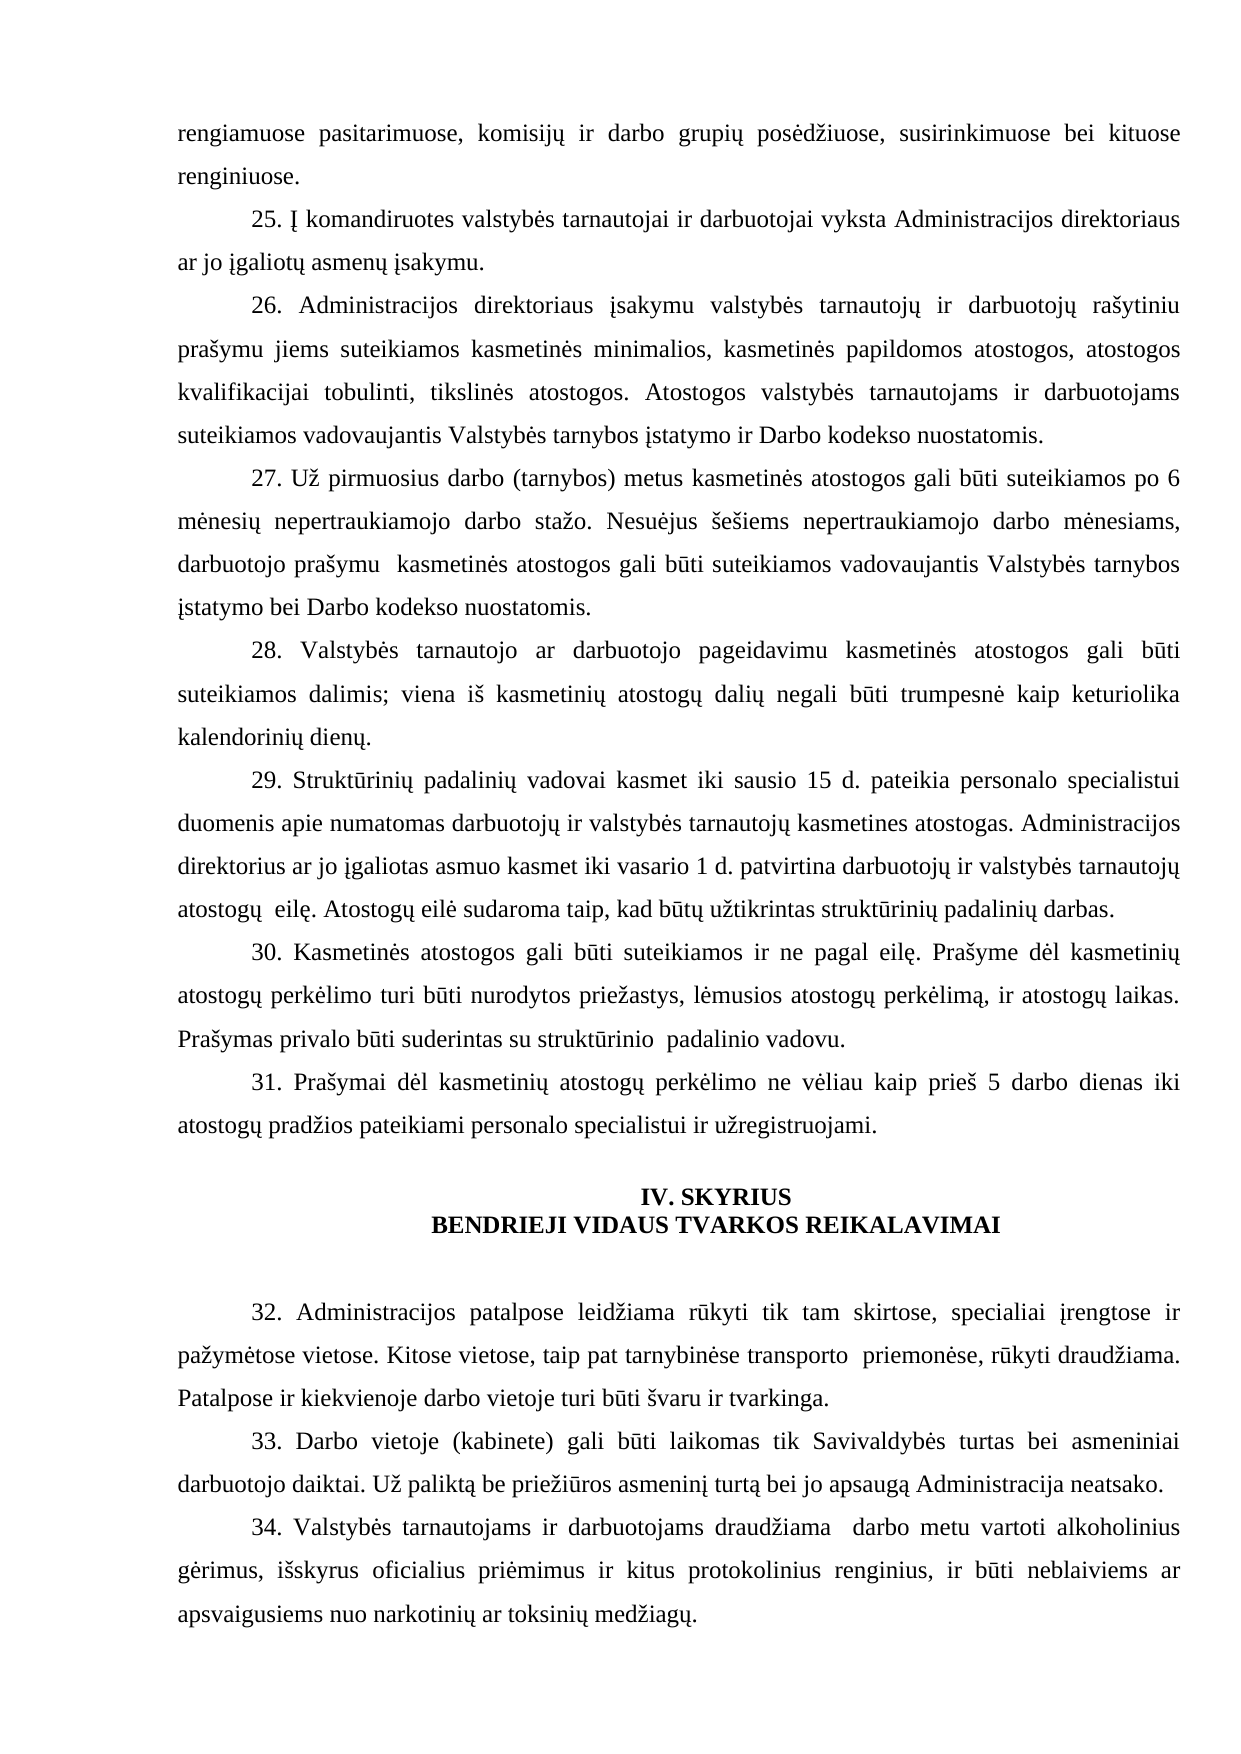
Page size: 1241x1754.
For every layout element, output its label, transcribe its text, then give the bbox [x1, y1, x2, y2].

text 30. Kasmetinės atostogos gali būti suteikiamos ir ne pagal eilę. Prašyme dėl kasmetinių atostogų perkėlimo turi būti nurodytos priežastys, lėmusios atostogų perkėlimą, ir atostogų laikas. Prašymas privalo būti suderintas su struktūrinio padalinio vadovu. [177, 937, 1181, 1052]
text 34. Valstybės tarnautojams ir darbuotojams draudžiama darbo metu vartoti alkoholinius gėrimus, išskyrus oficialius priėmimus ir kitus protokolinius renginius, ir būti neblaiviems ar apsvaigusiems nuo narkotinių ar toksinių medžiagų. [177, 1512, 1181, 1627]
text BENDRIEJI VIDAUS TVARKOS REIKALAVIMAI [177, 1211, 1181, 1239]
text 26. Administracijos direktoriaus įsakymu valstybės tarnautojų ir darbuotojų rašytiniu prašymu jiems suteikiamos kasmetinės minimalios, kasmetinės papildomos atostogos, atostogos kvalifikacijai tobulinti, tikslinės atostogos. Atostogos valstybės tarnautojams ir darbuotojams suteikiamos vadovaujantis Valstybės tarnybos įstatymo ir Darbo kodekso nuostatomis. [177, 291, 1181, 449]
text 27. Už pirmuosius darbo (tarnybos) metus kasmetinės atostogos gali būti suteikiamos po 6 mėnesių nepertraukiamojo darbo stažo. Nesuėjus šešiems nepertraukiamojo darbo mėnesiams, darbuotojo prašymu kasmetinės atostogos gali būti suteikiamos vadovaujantis Valstybės tarnybos įstatymo bei Darbo kodekso nuostatomis. [177, 463, 1181, 621]
text 33. Darbo vietoje (kabinete) gali būti laikomas tik Savivaldybės turtas bei asmeniniai darbuotojo daiktai. Už paliktą be priežiūros asmeninį turtą bei jo apsaugą Administracija neatsako. [177, 1426, 1181, 1498]
text IV. SKYRIUS [177, 1182, 1181, 1211]
text 28. Valstybės tarnautojo ar darbuotojo pageidavimu kasmetinės atostogos gali būti suteikiamos dalimis; viena iš kasmetinių atostogų dalių negali būti trumpesnė kaip keturiolika kalendorinių dienų. [177, 636, 1181, 751]
text 25. Į komandiruotes valstybės tarnautojai ir darbuotojai vyksta Administracijos direktoriaus ar jo įgaliotų asmenų įsakymu. [177, 204, 1181, 276]
text 32. Administracijos patalpose leidžiama rūkyti tik tam skirtose, specialiai įrengtose ir pažymėtose vietose. Kitose vietose, taip pat tarnybinėse transporto priemonėse, rūkyti draudžiama. Patalpose ir kiekvienoje darbo vietoje turi būti švaru ir tvarkinga. [177, 1297, 1181, 1412]
text 31. Prašymai dėl kasmetinių atostogų perkėlimo ne vėliau kaip prieš 5 darbo dienas iki atostogų pradžios pateikiami personalo specialistui ir užregistruojami. [177, 1067, 1181, 1139]
text rengiamuose pasitarimuose, komisijų ir darbo grupių posėdžiuose, susirinkimuose bei kituose renginiuose. [177, 118, 1181, 190]
text 29. Struktūrinių padalinių vadovai kasmet iki sausio 15 d. pateikia personalo specialistui duomenis apie numatomas darbuotojų ir valstybės tarnautojų kasmetines atostogas. Administracijos direktorius ar jo įgaliotas asmuo kasmet iki vasario 1 d. patvirtina darbuotojų ir valstybės tarnautojų atostogų eilę. Atostogų eilė sudaroma taip, kad būtų užtikrintas struktūrinių padalinių darbas. [177, 765, 1181, 923]
